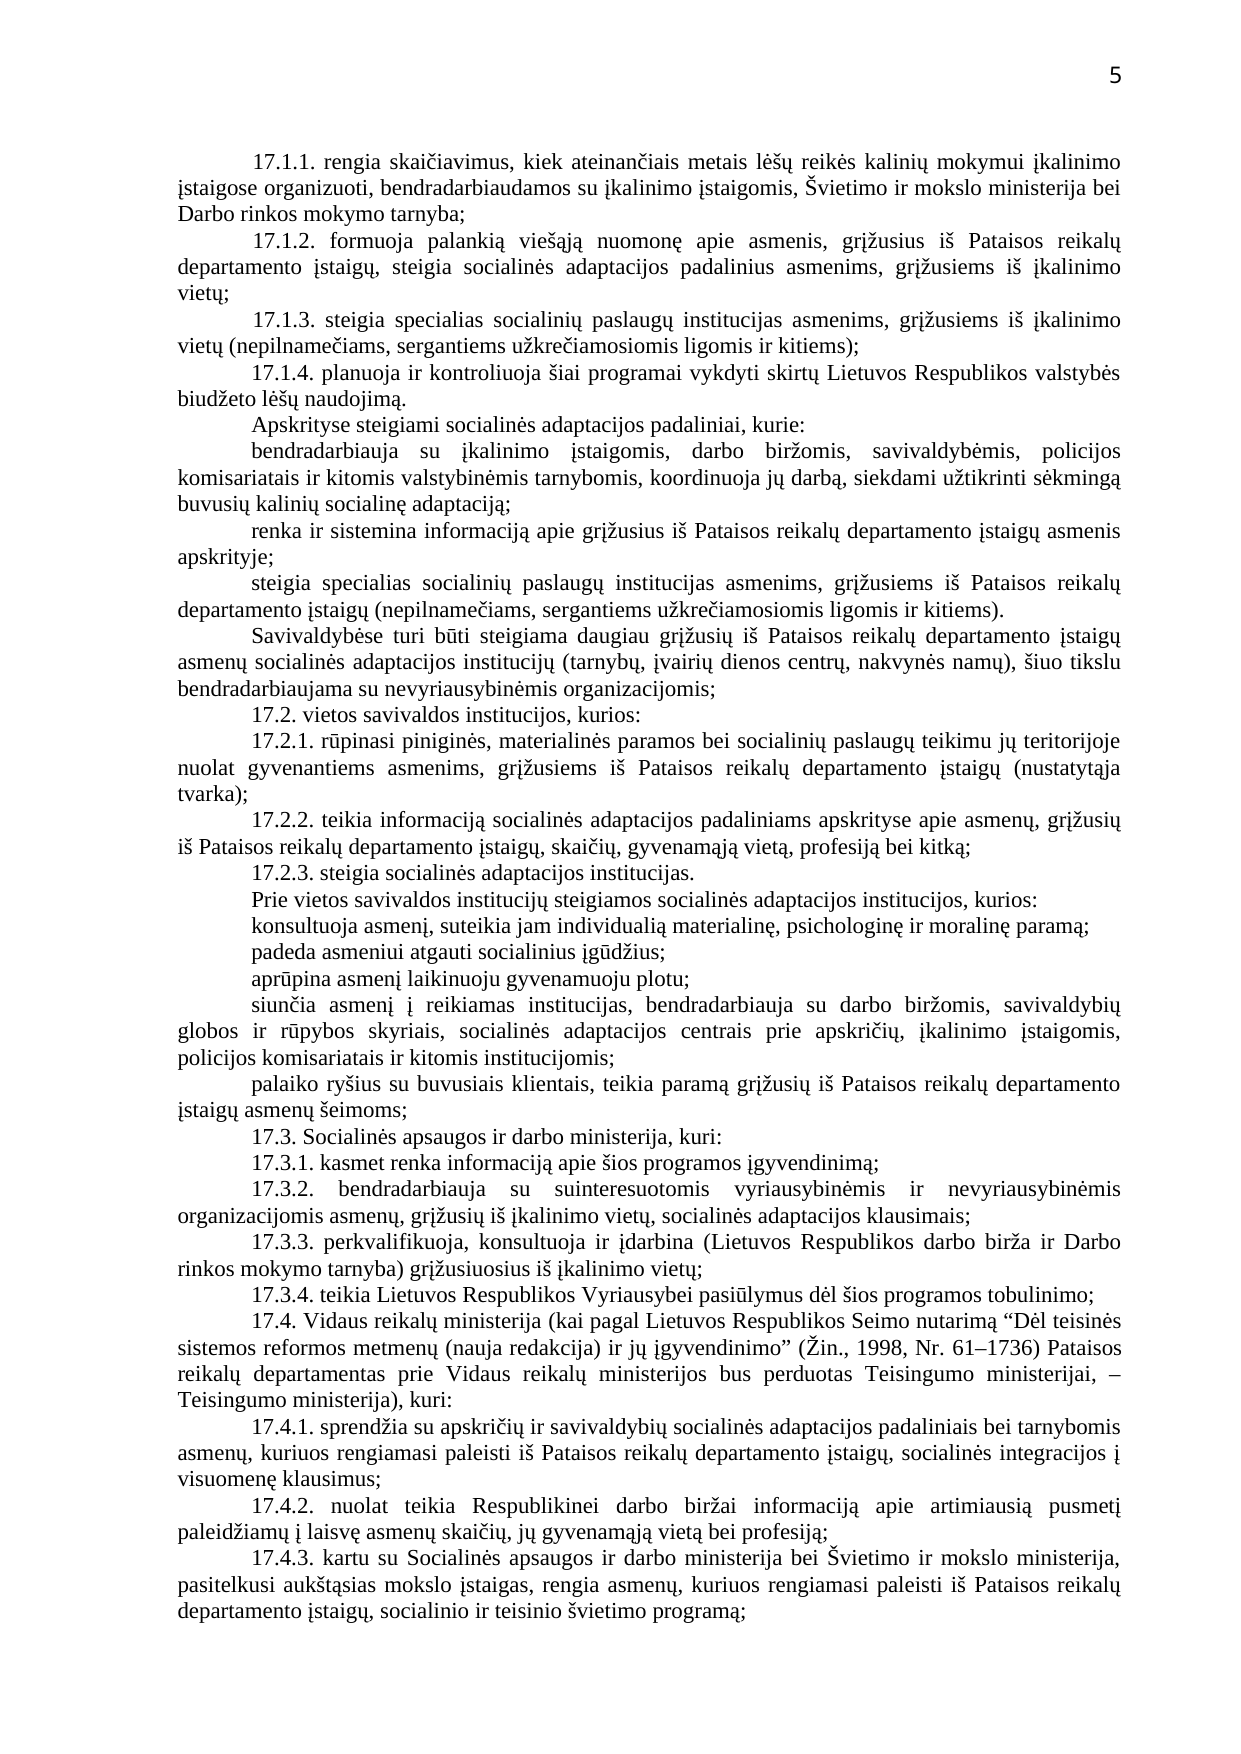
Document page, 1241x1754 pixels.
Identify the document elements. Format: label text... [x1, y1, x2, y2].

text 17.4.1. sprendžia su apskričių ir savivaldybių socialinės adaptacijos padaliniais bei tarnybomis asmenų, kuriuos rengiamasi paleisti iš Pataisos reikalų departamento įstaigų, socialinės integracijos į visuomenę klausimus; [177, 1413, 1122, 1492]
text 17.4.2. nuolat teikia Respublikinei darbo biržai informaciją apie artimiausią pusmetį paleidžiamų į laisvę asmenų skaičių, jų gyvenamąją vietą bei profesiją; [177, 1492, 1122, 1544]
text Apskrityse steigiami socialinės adaptacijos padaliniai, kurie: [177, 411, 1201, 438]
text siunčia asmenį į reikiamas institucijas, bendradarbiauja su darbo biržomis, savivaldybių globos ir rūpybos skyriais, socialinės adaptacijos centrais prie apskričių, įkalinimo įstaigomis, policijos komisariatais ir kitomis institucijomis; [177, 991, 1122, 1070]
text 17.1.4. planuoja ir kontroliuoja šiai programai vykdyti skirtų Lietuvos Respublikos valstybės biudžeto lėšų naudojimą. [177, 358, 1122, 411]
text 17.2. vietos savivaldos institucijos, kurios: [177, 701, 1122, 727]
text 17.3.4. teikia Lietuvos Respublikos Vyriausybei pasiūlymus dėl šios programos tobulinimo; [177, 1281, 1122, 1307]
text 17.3.3. perkvalifikuoja, konsultuoja ir įdarbina (Lietuvos Respublikos darbo birža ir Darbo rinkos mokymo tarnyba) grįžusiuosius iš įkalinimo vietų; [177, 1228, 1122, 1281]
text 17.3. Socialinės apsaugos ir darbo ministerija, kuri: [177, 1123, 1122, 1149]
text palaiko ryšius su buvusiais klientais, teikia paramą grįžusių iš Pataisos reikalų departamento įstaigų asmenų šeimoms; [177, 1070, 1122, 1123]
text 17.2.2. teikia informaciją socialinės adaptacijos padaliniams apskrityse apie asmenų, grįžusių iš Pataisos reikalų departamento įstaigų, skaičių, gyvenamąją vietą, profesiją bei kitką; [177, 807, 1122, 859]
text 17.1.3. steigia specialias socialinių paslaugų institucijas asmenims, grįžusiems iš įkalinimo vietų (nepilnamečiams, sergantiems užkrečiamosiomis ligomis ir kitiems); [177, 306, 1122, 358]
text 17.4. Vidaus reikalų ministerija (kai pagal Lietuvos Respublikos Seimo nutarimą “Dėl teisinės sistemos reformos metmenų (nauja redakcija) ir jų įgyvendinimo” (Žin., 1998, Nr. 61–1736) Pataisos reikalų departamentas prie Vidaus reikalų ministerijos bus perduotas Teisingumo ministerijai, – Teisingumo ministerija), kuri: [177, 1307, 1122, 1413]
text bendradarbiauja su įkalinimo įstaigomis, darbo biržomis, savivaldybėmis, policijos komisariatais ir kitomis valstybinėmis tarnybomis, koordinuoja jų darbą, siekdami užtikrinti sėkmingą buvusių kalinių socialinę adaptaciją; [177, 438, 1122, 517]
text 17.1.1. rengia skaičiavimus, kiek ateinančiais metais lėšų reikės kalinių mokymui įkalinimo įstaigose organizuoti, bendradarbiaudamos su įkalinimo įstaigomis, Švietimo ir mokslo ministerija bei Darbo rinkos mokymo tarnyba; [177, 148, 1122, 227]
text 17.4.3. kartu su Socialinės apsaugos ir darbo ministerija bei Švietimo ir mokslo ministerija, pasitelkusi aukštąsias mokslo įstaigas, rengia asmenų, kuriuos rengiamasi paleisti iš Pataisos reikalų departamento įstaigų, socialinio ir teisinio švietimo programą; [177, 1544, 1122, 1623]
text Savivaldybėse turi būti steigiama daugiau grįžusių iš Pataisos reikalų departamento įstaigų asmenų socialinės adaptacijos institucijų (tarnybų, įvairių dienos centrų, nakvynės namų), šiuo tikslu bendradarbiaujama su nevyriausybinėmis organizacijomis; [177, 622, 1122, 701]
text renka ir sistemina informaciją apie grįžusius iš Pataisos reikalų departamento įstaigų asmenis apskrityje; [177, 517, 1122, 569]
text 17.2.3. steigia socialinės adaptacijos institucijas. [207, 859, 1122, 886]
text 17.2.1. rūpinasi piniginės, materialinės paramos bei socialinių paslaugų teikimu jų teritorijoje nuolat gyvenantiems asmenims, grįžusiems iš Pataisos reikalų departamento įstaigų (nustatytąja tvarka); [177, 727, 1122, 807]
text konsultuoja asmenį, suteikia jam individualią materialinę, psichologinę ir moralinę paramą; [177, 912, 1122, 938]
text padeda asmeniui atgauti socialinius įgūdžius; [196, 938, 1122, 965]
text 17.3.2. bendradarbiauja su suinteresuotomis vyriausybinėmis ir nevyriausybinėmis organizacijomis asmenų, grįžusių iš įkalinimo vietų, socialinės adaptacijos klausimais; [177, 1176, 1122, 1228]
text Prie vietos savivaldos institucijų steigiamos socialinės adaptacijos institucijos, kurios: [177, 886, 1122, 912]
text aprūpina asmenį laikinuoju gyvenamuoju plotu; [196, 965, 1122, 991]
text 17.3.1. kasmet renka informaciją apie šios programos įgyvendinimą; [177, 1149, 1122, 1176]
text 17.1.2. formuoja palankią viešąją nuomonę apie asmenis, grįžusius iš Pataisos reikalų departamento įstaigų, steigia socialinės adaptacijos padalinius asmenims, grįžusiems iš įkalinimo vietų; [177, 227, 1122, 306]
text steigia specialias socialinių paslaugų institucijas asmenims, grįžusiems iš Pataisos reikalų departamento įstaigų (nepilnamečiams, sergantiems užkrečiamosiomis ligomis ir kitiems). [177, 569, 1122, 622]
